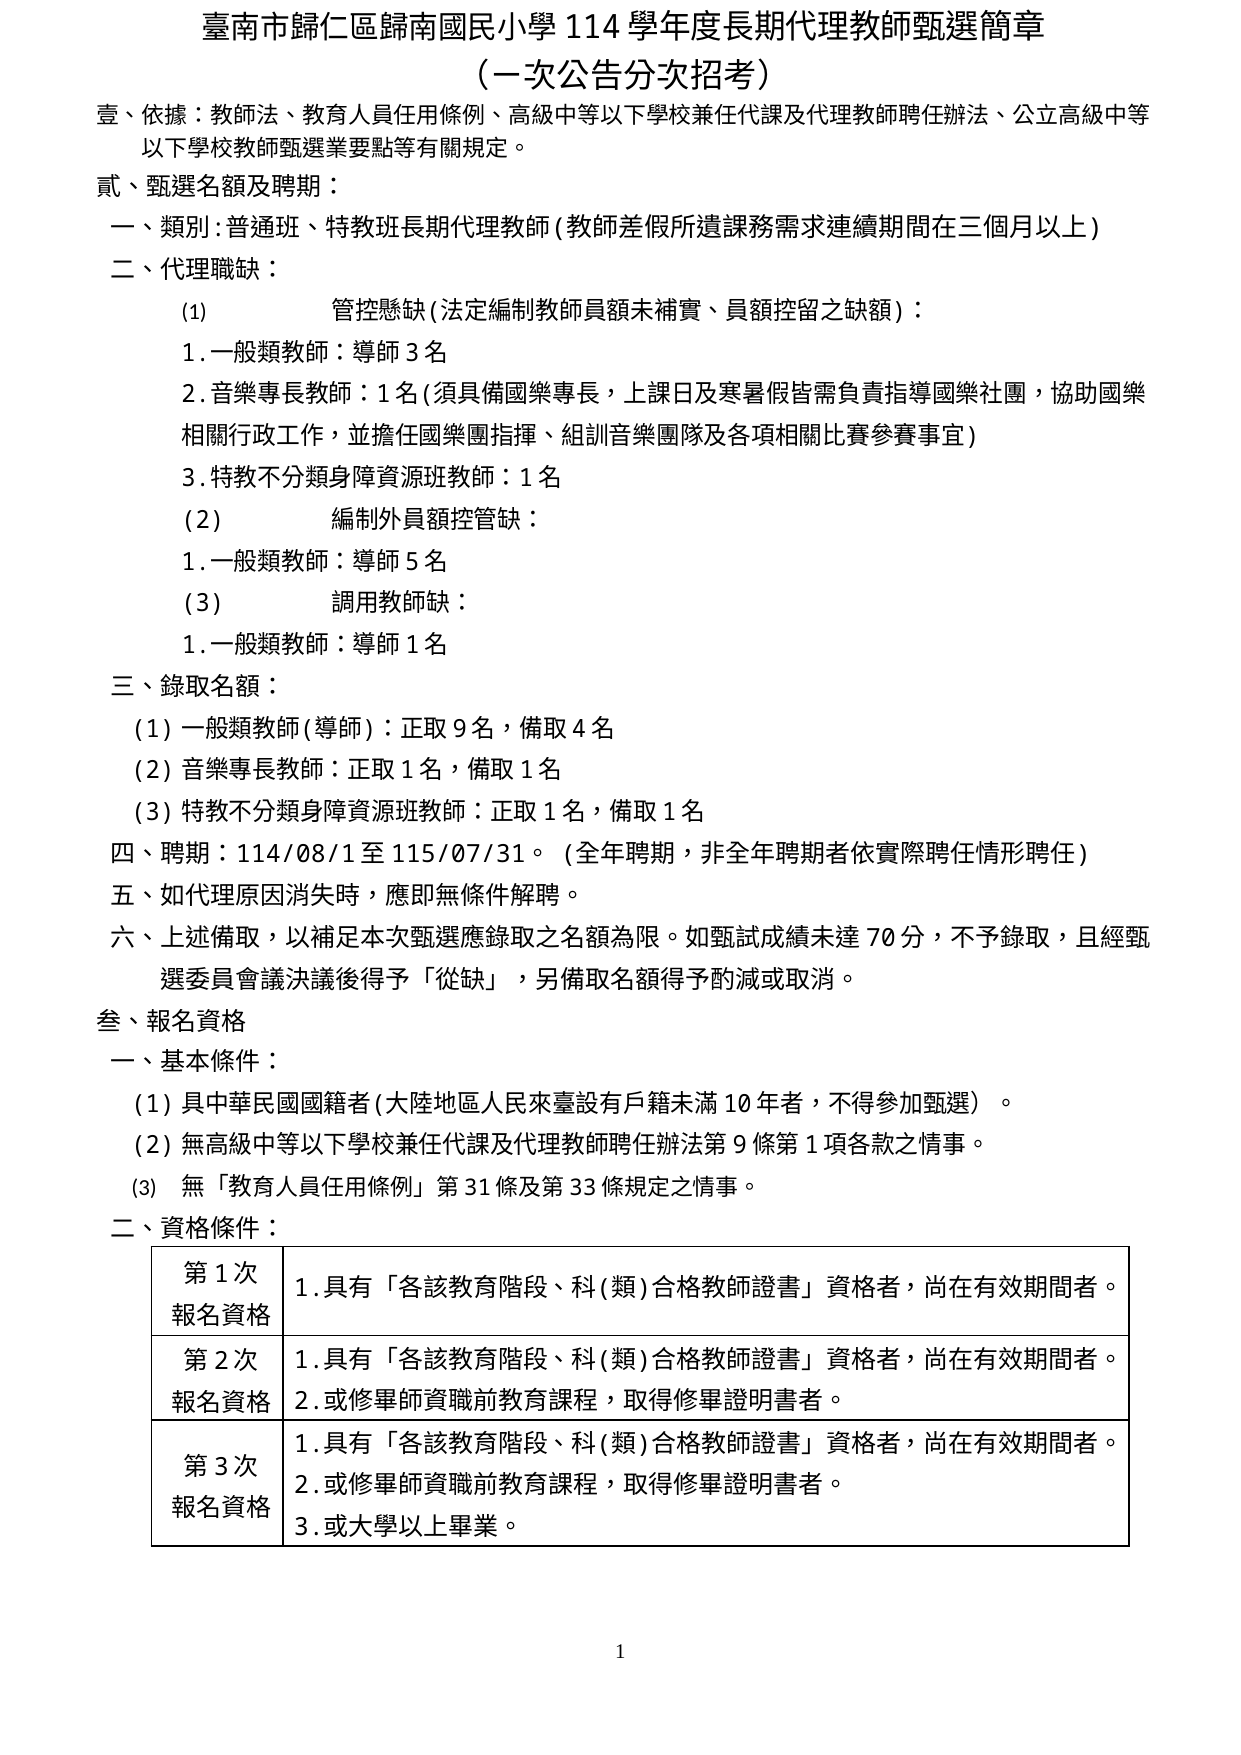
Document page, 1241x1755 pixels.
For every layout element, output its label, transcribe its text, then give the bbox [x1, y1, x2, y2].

list 具中華民國國籍者(大陸地區人民來臺設有戶籍未滿10年者，不得參加甄選）。 [131, 1079, 1151, 1120]
text 壹、依據：教師法、教育人員任用條例、高級中等以下學校兼任代課及代理教師聘任辦法、公立高級中等 以下學校教師甄選業要點等有關規定。 [96, 97, 1151, 163]
table_header 第1次報名資格 [152, 1247, 282, 1335]
text 二、代理職缺： [111, 245, 1151, 286]
list 調用教師缺： [181, 578, 1151, 620]
text 2.音樂專長教師：1名(須具備國樂專長，上課日及寒暑假皆需負責指導國樂社團，協助國樂相關行政工作，並擔任國樂團指揮、組訓音樂團隊及各項相關比賽參賽事宜) [181, 369, 1151, 453]
text 四、聘期：114/08/1至115/07/31。 (全年聘期，非全年聘期者依實際聘任情形聘任) [111, 829, 1151, 871]
text 1.一般類教師：導師1名 [181, 620, 1151, 662]
table_cell 1.具有「各該教育階段、科(類)合格教師證書」資格者，尚在有效期間者。 2.或修畢師資職前教育課程，取得修畢證明書者。 3.或大學以上畢業。 [284, 1421, 1128, 1545]
text 六、上述備取，以補足本次甄選應錄取之名額為限。如甄試成績未達70分，不予錄取，且經甄選委員會議決議後得予「從缺」，另備取名額得予酌減或取消。 [111, 913, 1151, 997]
list 音樂專長教師：正取1名，備取1名 [131, 745, 1151, 787]
table_cell 第2次報名資格 [152, 1336, 282, 1419]
text 1.一般類教師：導師3名 [181, 328, 1151, 369]
list 無「教育人員任用條例」第31條及第33條規定之情事。 [131, 1162, 1151, 1204]
text 1.一般類教師：導師5名 [181, 537, 1151, 578]
text 一、基本條件： [111, 1039, 1151, 1079]
text 3.特教不分類身障資源班教師：1名 [181, 453, 1151, 495]
list 一般類教師(導師)：正取9名，備取4名 [131, 704, 1151, 745]
text 臺南市歸仁區歸南國民小學114學年度長期代理教師甄選簡章 [96, 0, 1151, 48]
list 編制外員額控管缺： [181, 495, 1151, 537]
text 叁、報名資格 [96, 997, 1151, 1039]
text 一、類別:普通班、特教班長期代理教師(教師差假所遺課務需求連續期間在三個月以上) [111, 203, 1151, 245]
list 管控懸缺(法定編制教師員額未補實、員額控留之缺額)： [181, 286, 1151, 328]
text 二、資格條件： [111, 1204, 802, 1246]
text 貳、甄選名額及聘期： [96, 163, 1151, 203]
text （ㄧ次公告分次招考） [96, 48, 1151, 97]
table_cell 第3次報名資格 [152, 1421, 282, 1545]
table_header 1.具有「各該教育階段、科(類)合格教師證書」資格者，尚在有效期間者。 [284, 1247, 1128, 1335]
list 無高級中等以下學校兼任代課及代理教師聘任辦法第9條第1項各款之情事。 [131, 1120, 1151, 1162]
table_cell 1.具有「各該教育階段、科(類)合格教師證書」資格者，尚在有效期間者。 2.或修畢師資職前教育課程，取得修畢證明書者。 [284, 1336, 1128, 1419]
text 三、錄取名額： [111, 662, 1151, 704]
list 特教不分類身障資源班教師：正取1名，備取1名 [131, 787, 1151, 829]
text 五、如代理原因消失時，應即無條件解聘。 [111, 871, 1151, 913]
